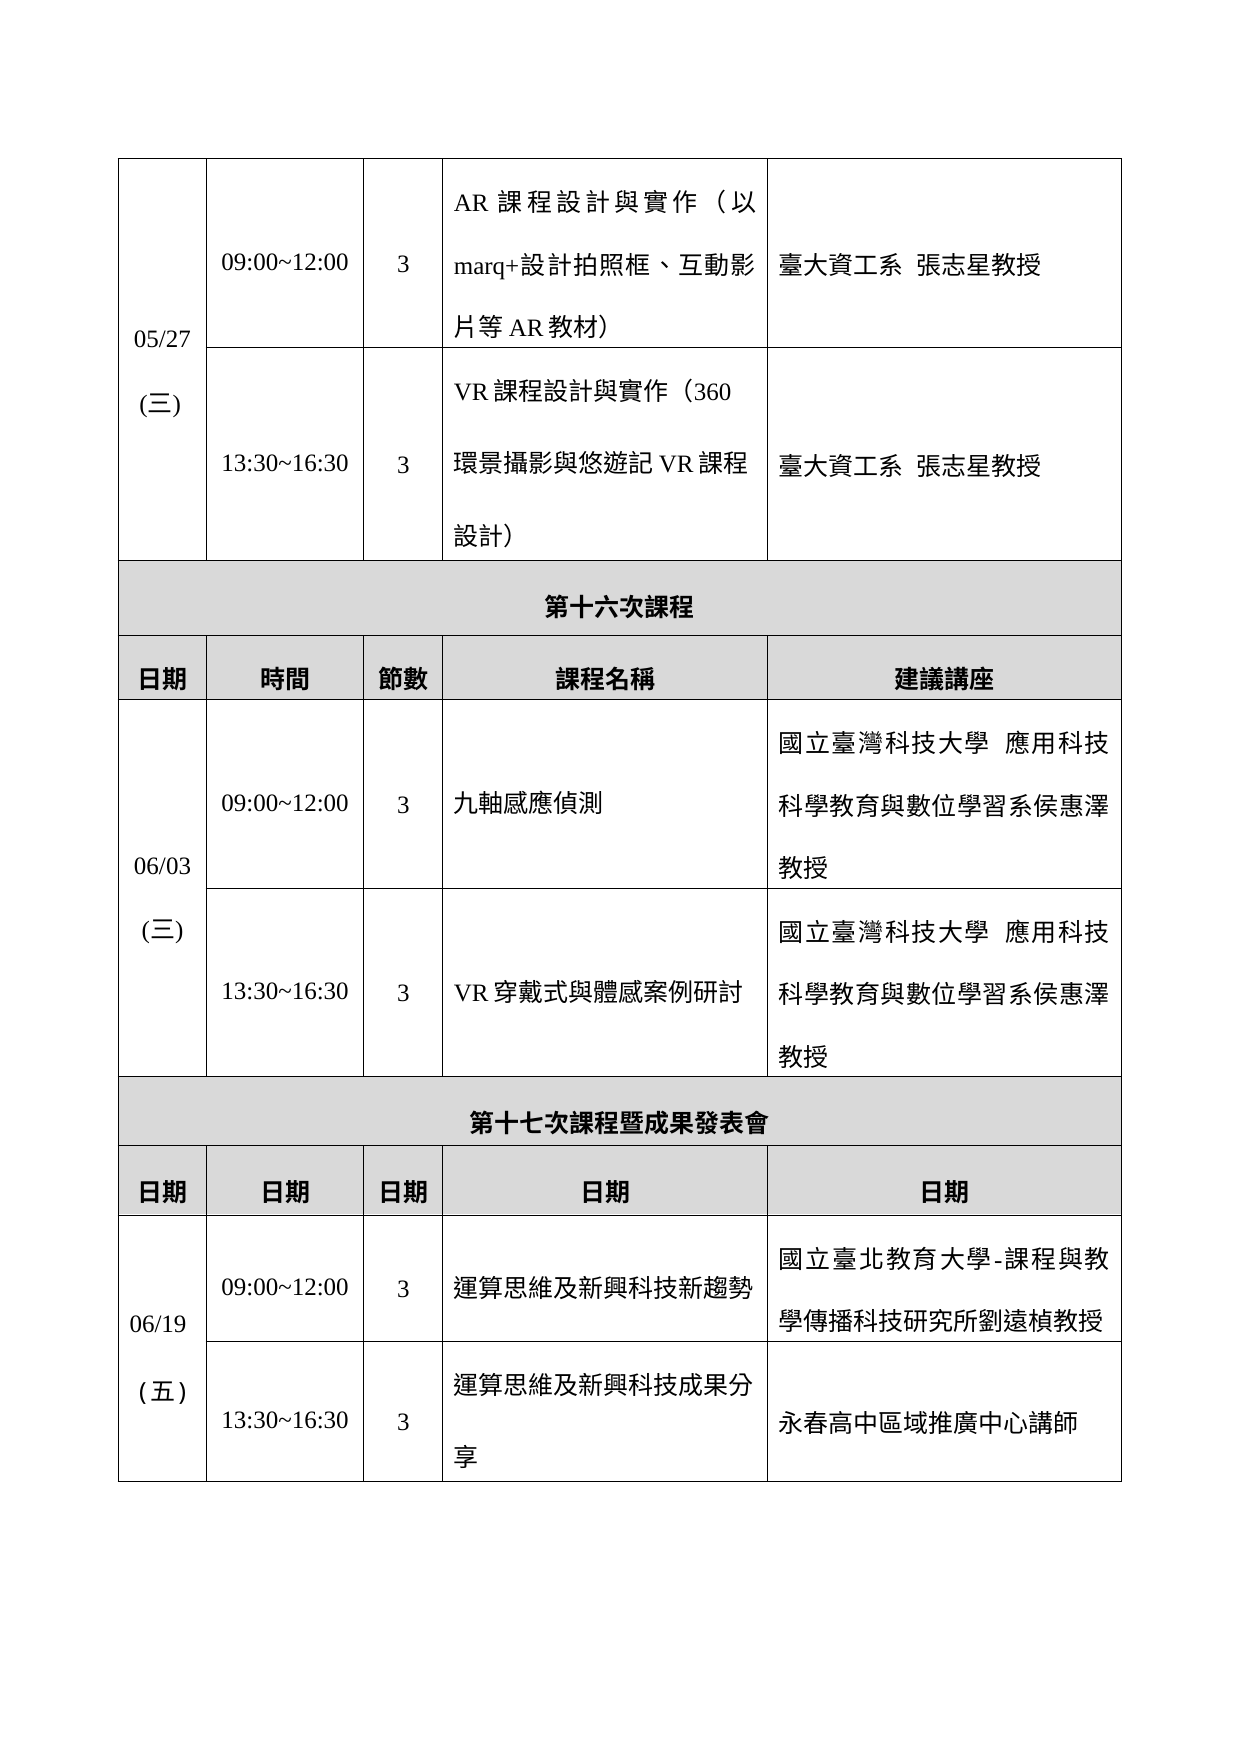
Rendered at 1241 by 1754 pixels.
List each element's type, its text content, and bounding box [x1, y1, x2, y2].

table_cell VR穿戴式與體感案例研討 [443, 889, 767, 1076]
table_cell 09:00~12:00 [207, 1216, 363, 1341]
table_cell 日期 [768, 1146, 1121, 1214]
table_cell 九軸感應偵測 [443, 700, 767, 888]
table_cell 09:00~12:00 [207, 159, 363, 347]
table_cell 13:30~16:30 [207, 348, 363, 560]
table_cell 05/27 (三) [119, 159, 206, 560]
table_cell 06/03 (三) [119, 700, 206, 1076]
table_cell VR課程設計與實作（360環景攝影與悠遊記VR課程設計） [443, 348, 767, 560]
table_cell 3 [364, 348, 442, 560]
table_cell 09:00~12:00 [207, 700, 363, 888]
table_cell 13:30~16:30 [207, 889, 363, 1076]
table_cell 3 [364, 1342, 442, 1481]
table_cell 日期 [207, 1146, 363, 1214]
table_cell 國立臺北教育大學-課程與教學傳播科技研究所劉遠楨教授 [768, 1216, 1121, 1341]
table_cell 運算思維及新興科技新趨勢 [443, 1216, 767, 1341]
table_cell 第十七次課程暨成果發表會 [119, 1077, 1121, 1145]
table_cell 臺大資工系 張志星教授 [768, 348, 1121, 560]
table_cell 13:30~16:30 [207, 1342, 363, 1481]
table_cell 時間 [207, 636, 363, 699]
table_cell 日期 [443, 1146, 767, 1214]
table_cell 3 [364, 159, 442, 347]
table_cell 國立臺灣科技大學 應用科技科學教育與數位學習系侯惠澤教授 [768, 889, 1121, 1076]
table_cell 日期 [119, 1146, 206, 1214]
table_cell 節數 [364, 636, 442, 699]
table_cell 建議講座 [768, 636, 1121, 699]
table_cell 3 [364, 1216, 442, 1341]
table_cell 國立臺灣科技大學 應用科技科學教育與數位學習系侯惠澤教授 [768, 700, 1121, 888]
table_cell 永春高中區域推廣中心講師 [768, 1342, 1121, 1481]
table_cell 課程名稱 [443, 636, 767, 699]
table_cell 第十六次課程 [119, 561, 1121, 635]
table_cell 日期 [119, 636, 206, 699]
table_cell 3 [364, 889, 442, 1076]
table_cell 運算思維及新興科技成果分享 [443, 1342, 767, 1481]
table_cell 日期 [364, 1146, 442, 1214]
table_cell 臺大資工系 張志星教授 [768, 159, 1121, 347]
table_cell 3 [364, 700, 442, 888]
table_cell AR課程設計與實作（以marq+設計拍照框、互動影片等AR教材） [443, 159, 767, 347]
table_cell 06/19 (五) [119, 1216, 206, 1481]
